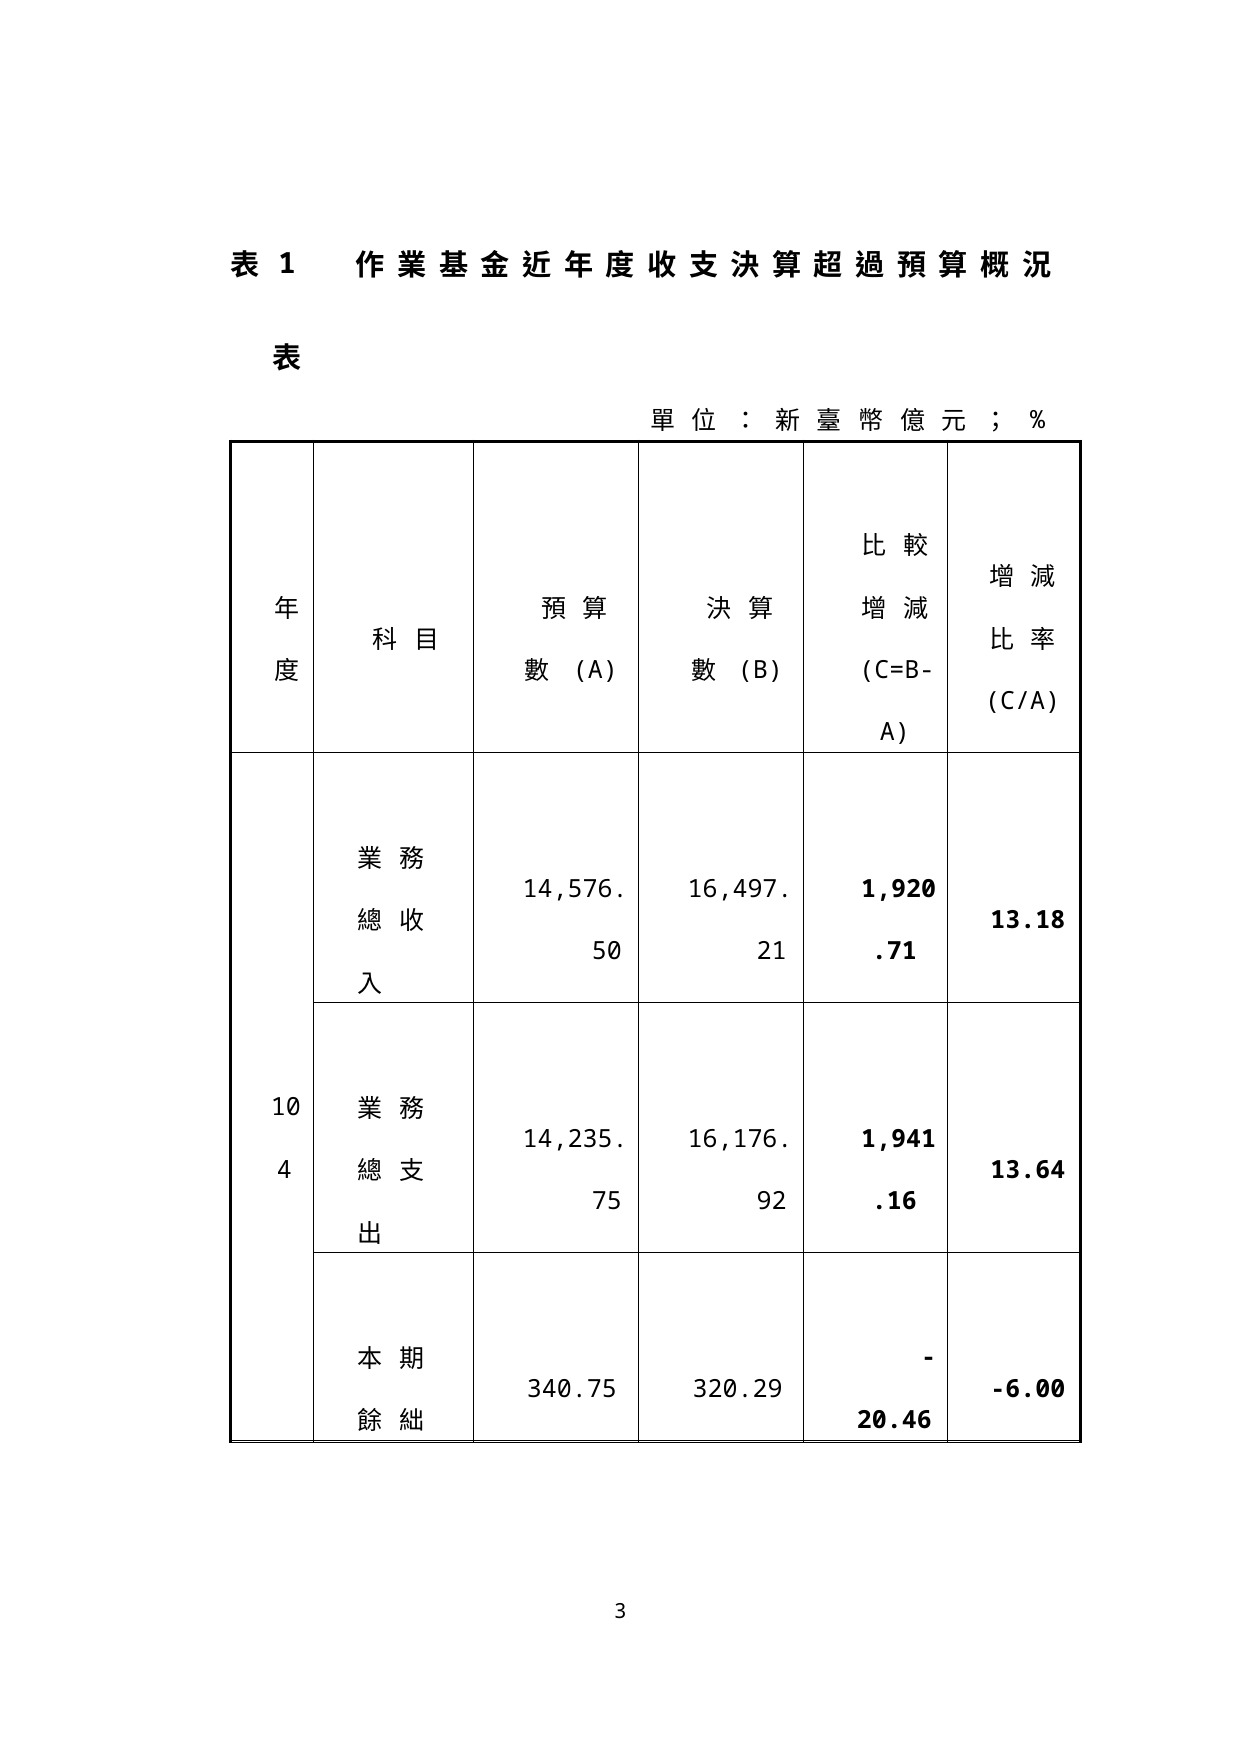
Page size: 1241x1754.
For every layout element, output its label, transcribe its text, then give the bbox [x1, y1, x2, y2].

table_cell 本期餘絀 [314, 1253, 473, 1439]
table_header 預算數(A) [474, 443, 638, 752]
table_cell 1,941.16 [804, 1003, 947, 1252]
text 單位：新臺幣億元；% [183, 377, 1058, 439]
table_cell 14,235.75 [474, 1003, 638, 1252]
table_header 決算數(B) [639, 443, 803, 752]
table_cell 340.75 [474, 1253, 638, 1439]
table_cell -20.46 [804, 1253, 947, 1439]
table_cell 13.64 [948, 1003, 1079, 1252]
table_header 增減比率(C/A) [948, 443, 1079, 752]
table_cell 16,497.21 [639, 753, 803, 1002]
table_header 比較增減(C=B-A) [804, 443, 947, 752]
table_header 科目 [314, 443, 473, 752]
table_cell 14,576.50 [474, 753, 638, 1002]
table_header 年度 [232, 443, 313, 752]
table_cell 16,176.92 [639, 1003, 803, 1252]
table_cell 業務總支出 [314, 1003, 473, 1252]
table_cell 104 [232, 753, 313, 1439]
text 表1 作業基金近年度收支決算超過預算概況表 [220, 189, 1058, 377]
table_cell -6.00 [948, 1253, 1079, 1439]
table_cell 1,920.71 [804, 753, 947, 1002]
table_cell 13.18 [948, 753, 1079, 1002]
table_cell 業務總收入 [314, 753, 473, 1002]
table_cell 320.29 [639, 1253, 803, 1439]
